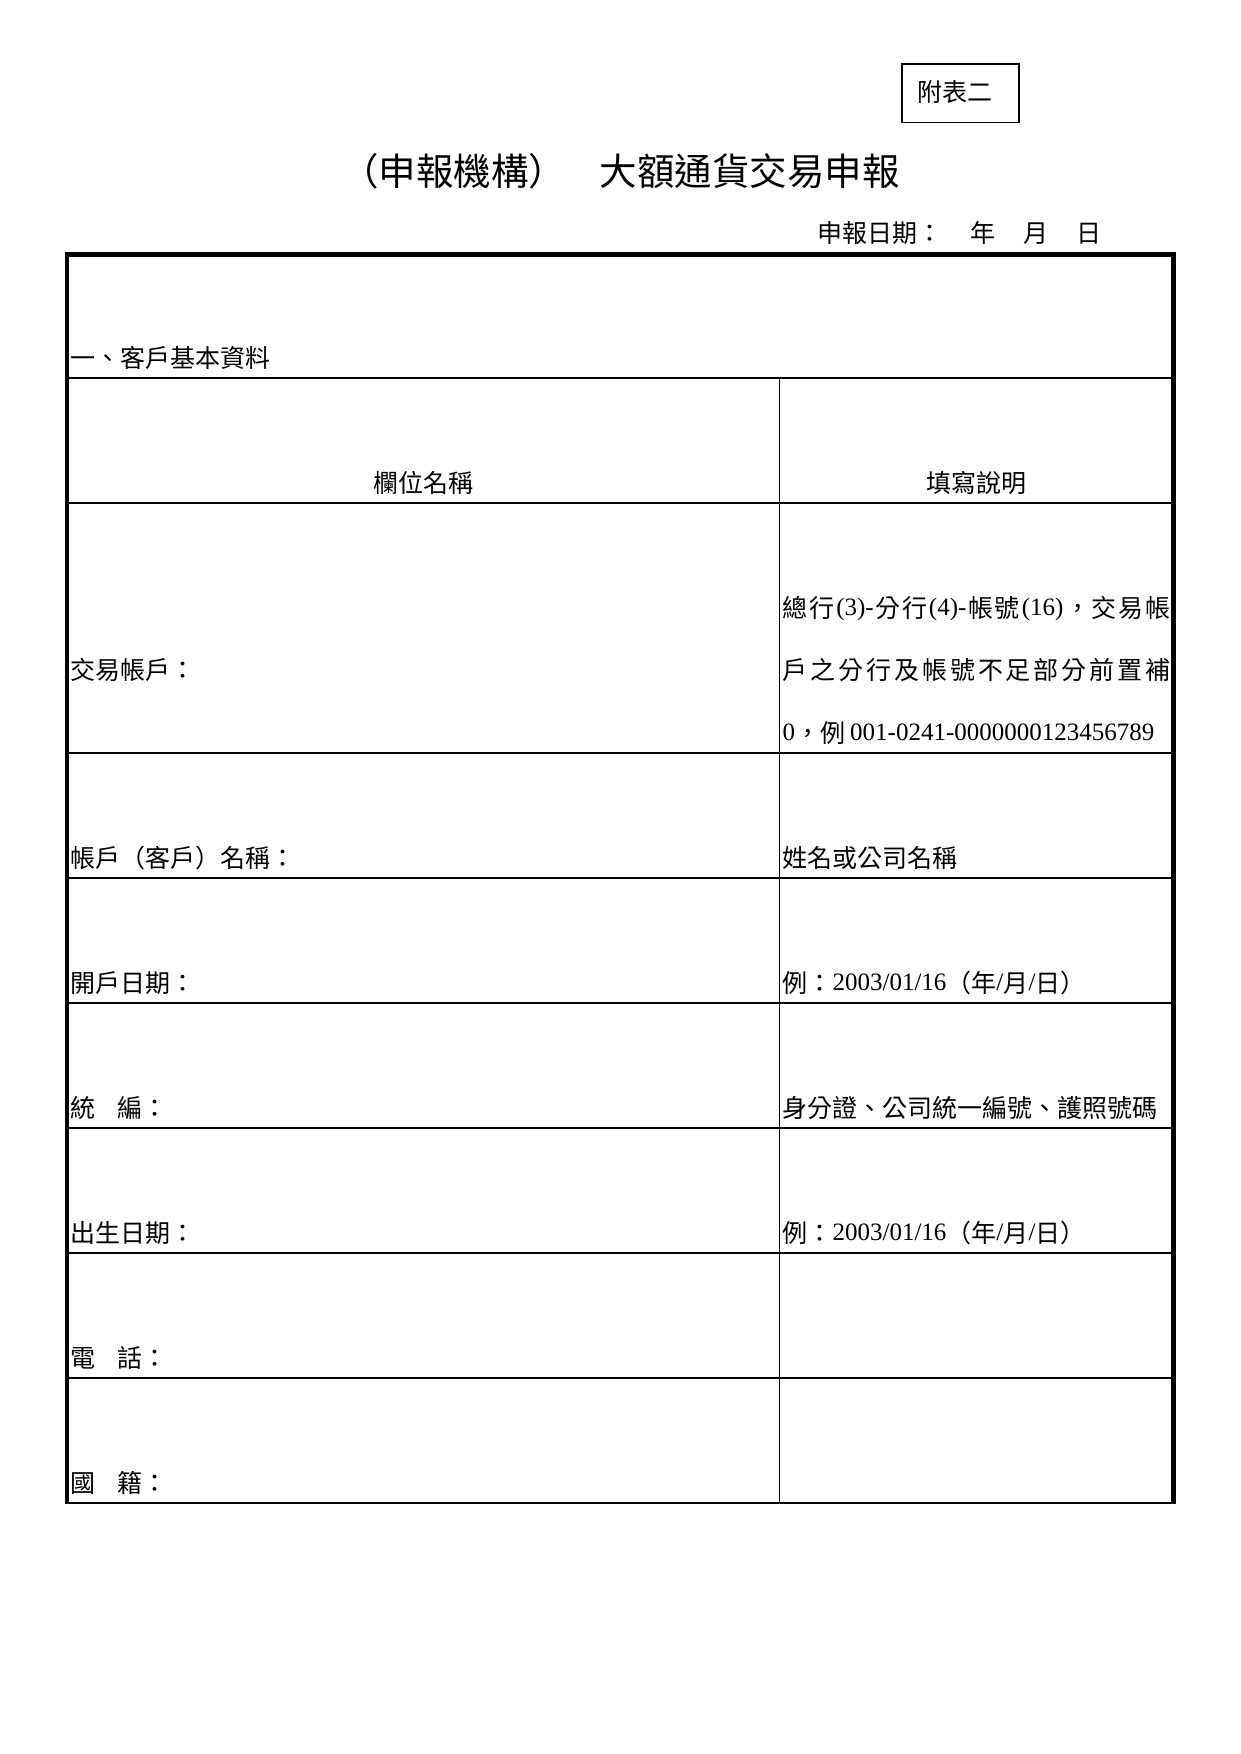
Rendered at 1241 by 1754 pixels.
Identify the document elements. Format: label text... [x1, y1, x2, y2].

text （申報機構） 大額通貨交易申報 [118, 127, 1122, 189]
table_cell 出生日期： [69, 1129, 779, 1252]
table_cell 姓名或公司名稱 [780, 754, 1171, 877]
table_cell 開戶日期： [69, 879, 779, 1002]
table_cell 總行(3)-分行(4)-帳號(16)，交易帳戶之分行及帳號不足部分前置補0，例001-0241-0000000123456789 [780, 504, 1171, 752]
text [903, 65, 1018, 122]
table_cell 電 話： [69, 1254, 779, 1377]
table_cell 例：2003/01/16（年/月/日） [780, 1129, 1171, 1252]
table_cell 國 籍： [69, 1379, 779, 1502]
table_cell 帳戶（客戶）名稱： [69, 754, 779, 877]
table_cell 交易帳戶： [69, 504, 779, 752]
table_cell 欄位名稱 [69, 379, 779, 502]
table_cell [780, 1379, 1171, 1502]
table_cell 例：2003/01/16（年/月/日） [780, 879, 1171, 1002]
table_cell 填寫說明 [780, 379, 1171, 502]
table_cell 統 編： [69, 1004, 779, 1127]
table_cell 身分證、公司統一編號、護照號碼 [780, 1004, 1171, 1127]
text 申報日期： 年 月 日 [118, 189, 1102, 252]
text 附表二 [917, 72, 1003, 108]
table_cell [780, 1254, 1171, 1377]
table_header 一、客戶基本資料 [69, 257, 1171, 377]
